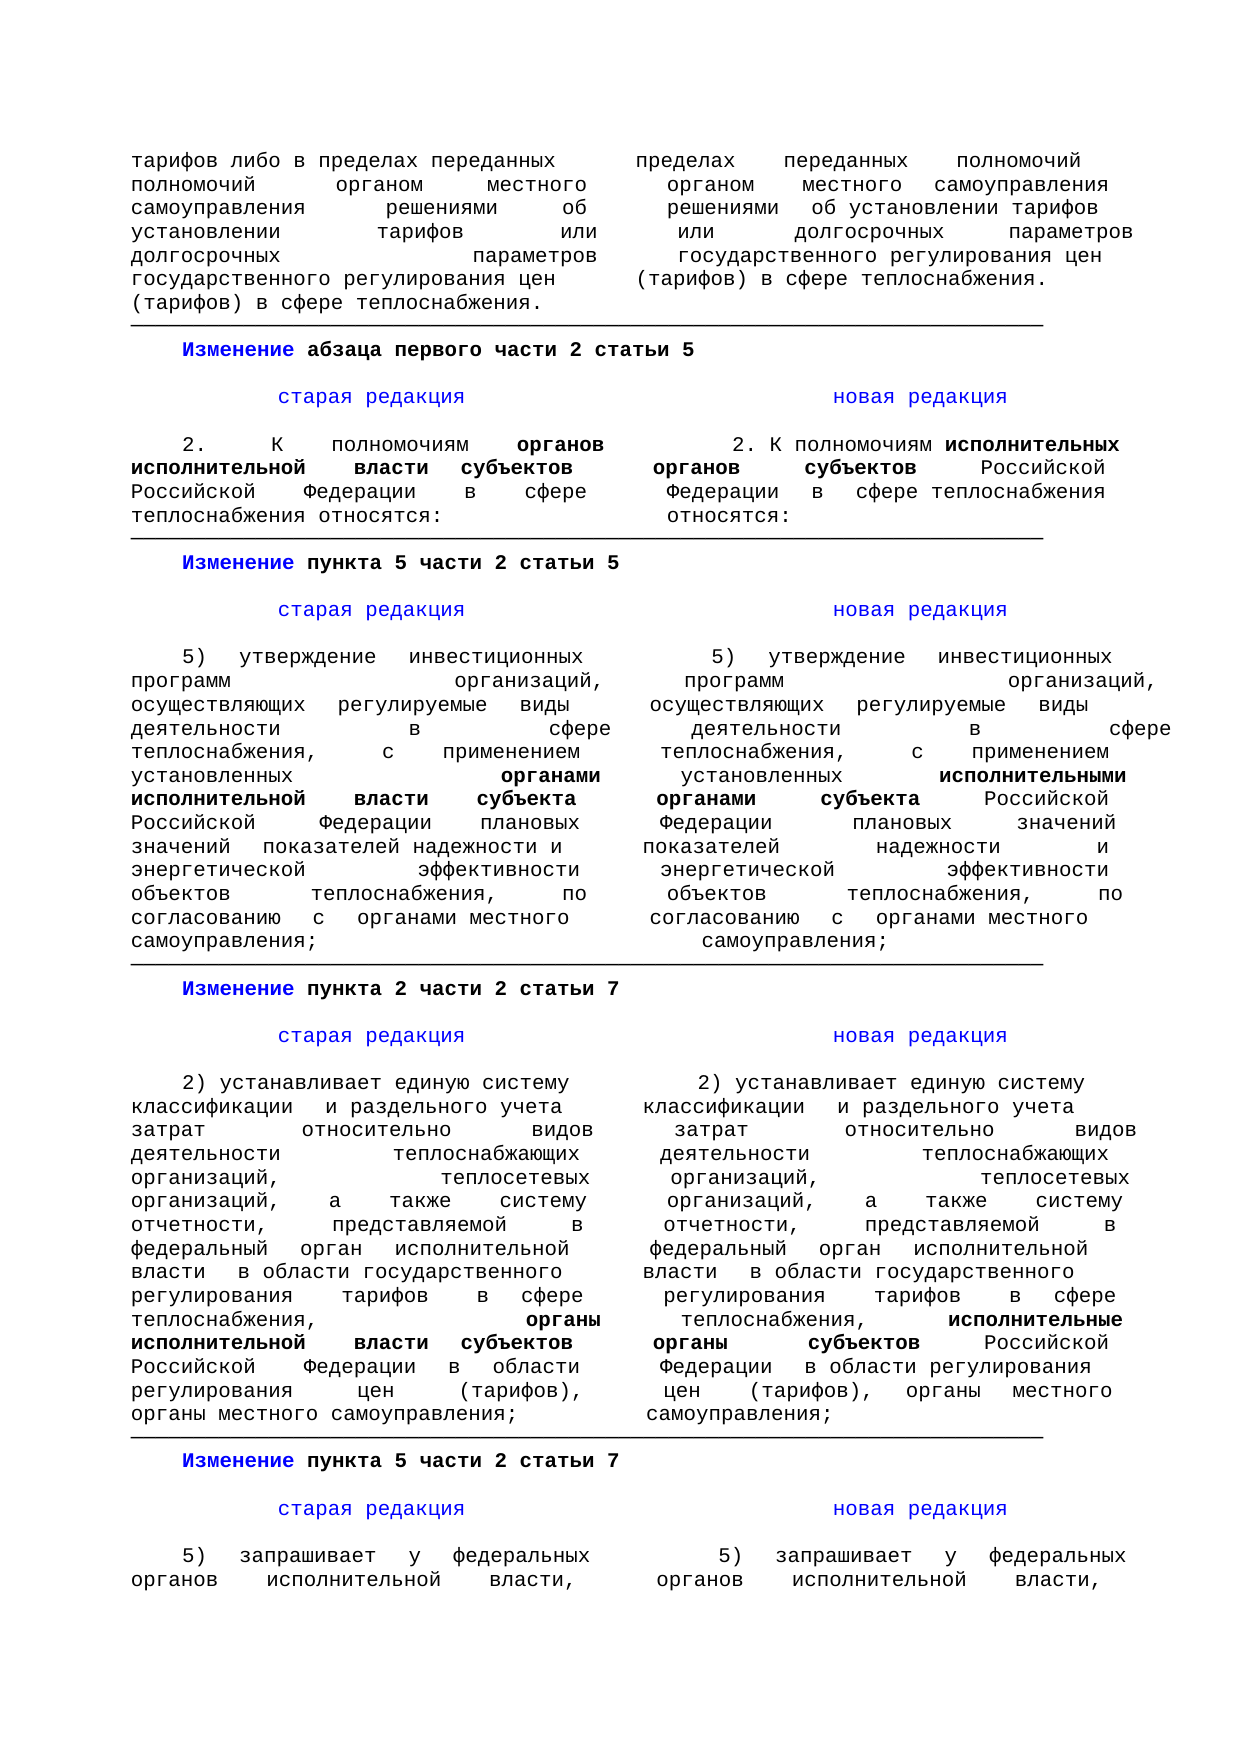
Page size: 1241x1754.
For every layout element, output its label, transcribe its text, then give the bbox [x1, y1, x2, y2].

text затрат относительно видов затрат относительно видов [118, 1119, 1181, 1143]
text 5) утверждение инвестиционных 5) утверждение инвестиционных [118, 647, 1181, 670]
text классификации и раздельного учета классификации и раздельного учета [118, 1096, 1181, 1119]
text организаций, а также систему организаций, а также систему [118, 1190, 1181, 1214]
text исполнительной власти субъектов органов субъектов Российской [118, 457, 1181, 481]
text 5) запрашивает у федеральных 5) запрашивает у федеральных [118, 1545, 1181, 1569]
text установлении тарифов или или долгосрочных параметров [118, 221, 1181, 244]
text (тарифов) в сфере теплоснабжения. [118, 292, 1181, 316]
text регулирования тарифов в сфере регулирования тарифов в сфере [118, 1285, 1181, 1309]
text Изменение пункта 5 части 2 статьи 5 [118, 552, 1181, 576]
text объектов теплоснабжения, по объектов теплоснабжения, по [118, 883, 1181, 907]
text старая редакция новая редакция [118, 386, 1181, 410]
text значений показателей надежности и показателей надежности и [118, 836, 1181, 859]
text ───────────────────────────────────────────────────────────────────────── [118, 528, 1181, 552]
text федеральный орган исполнительной федеральный орган исполнительной [118, 1238, 1181, 1261]
text согласованию с органами местного согласованию с органами местного [118, 907, 1181, 930]
text Российской Федерации в области Федерации в области регулирования [118, 1356, 1181, 1379]
text старая редакция новая редакция [118, 1498, 1181, 1521]
text самоуправления решениями об решениями об установлении тарифов [118, 197, 1181, 221]
text полномочий органом местного органом местного самоуправления [118, 174, 1181, 197]
text деятельности в сфере деятельности в сфере [118, 717, 1181, 741]
text отчетности, представляемой в отчетности, представляемой в [118, 1214, 1181, 1238]
text тарифов либо в пределах переданных пределах переданных полномочий [118, 150, 1181, 174]
text регулирования цен (тарифов), цен (тарифов), органы местного [118, 1379, 1181, 1403]
text организаций, теплосетевых организаций, теплосетевых [118, 1167, 1181, 1190]
text государственного регулирования цен (тарифов) в сфере теплоснабжения. [118, 268, 1181, 292]
text теплоснабжения, с применением теплоснабжения, с применением [118, 741, 1181, 765]
text теплоснабжения относятся: относятся: [118, 505, 1181, 528]
text Изменение пункта 2 части 2 статьи 7 [118, 978, 1181, 1001]
text Российской Федерации в сфере Федерации в сфере теплоснабжения [118, 481, 1181, 505]
text старая редакция новая редакция [118, 1025, 1181, 1048]
text долгосрочных параметров государственного регулирования цен [118, 244, 1181, 268]
text Российской Федерации плановых Федерации плановых значений [118, 812, 1181, 836]
text ───────────────────────────────────────────────────────────────────────── [118, 316, 1181, 339]
text энергетической эффективности энергетической эффективности [118, 859, 1181, 883]
text программ организаций, программ организаций, [118, 670, 1181, 694]
text органов исполнительной власти, органов исполнительной власти, [118, 1569, 1181, 1592]
text самоуправления; самоуправления; [118, 930, 1181, 954]
text Изменение абзаца первого части 2 статьи 5 [118, 339, 1181, 363]
text осуществляющих регулируемые виды осуществляющих регулируемые виды [118, 694, 1181, 717]
text установленных органами установленных исполнительными [118, 765, 1181, 788]
text 2. К полномочиям органов 2. К полномочиям исполнительных [118, 434, 1181, 457]
text Изменение пункта 5 части 2 статьи 7 [118, 1451, 1181, 1474]
text исполнительной власти субъекта органами субъекта Российской [118, 788, 1181, 812]
text 2) устанавливает единую систему 2) устанавливает единую систему [118, 1072, 1181, 1096]
text ───────────────────────────────────────────────────────────────────────── [118, 954, 1181, 978]
text теплоснабжения, органы теплоснабжения, исполнительные [118, 1309, 1181, 1332]
text власти в области государственного власти в области государственного [118, 1261, 1181, 1285]
text деятельности теплоснабжающих деятельности теплоснабжающих [118, 1143, 1181, 1167]
text исполнительной власти субъектов органы субъектов Российской [118, 1332, 1181, 1356]
text старая редакция новая редакция [118, 599, 1181, 623]
text органы местного самоуправления; самоуправления; [118, 1403, 1181, 1427]
text ───────────────────────────────────────────────────────────────────────── [118, 1427, 1181, 1451]
